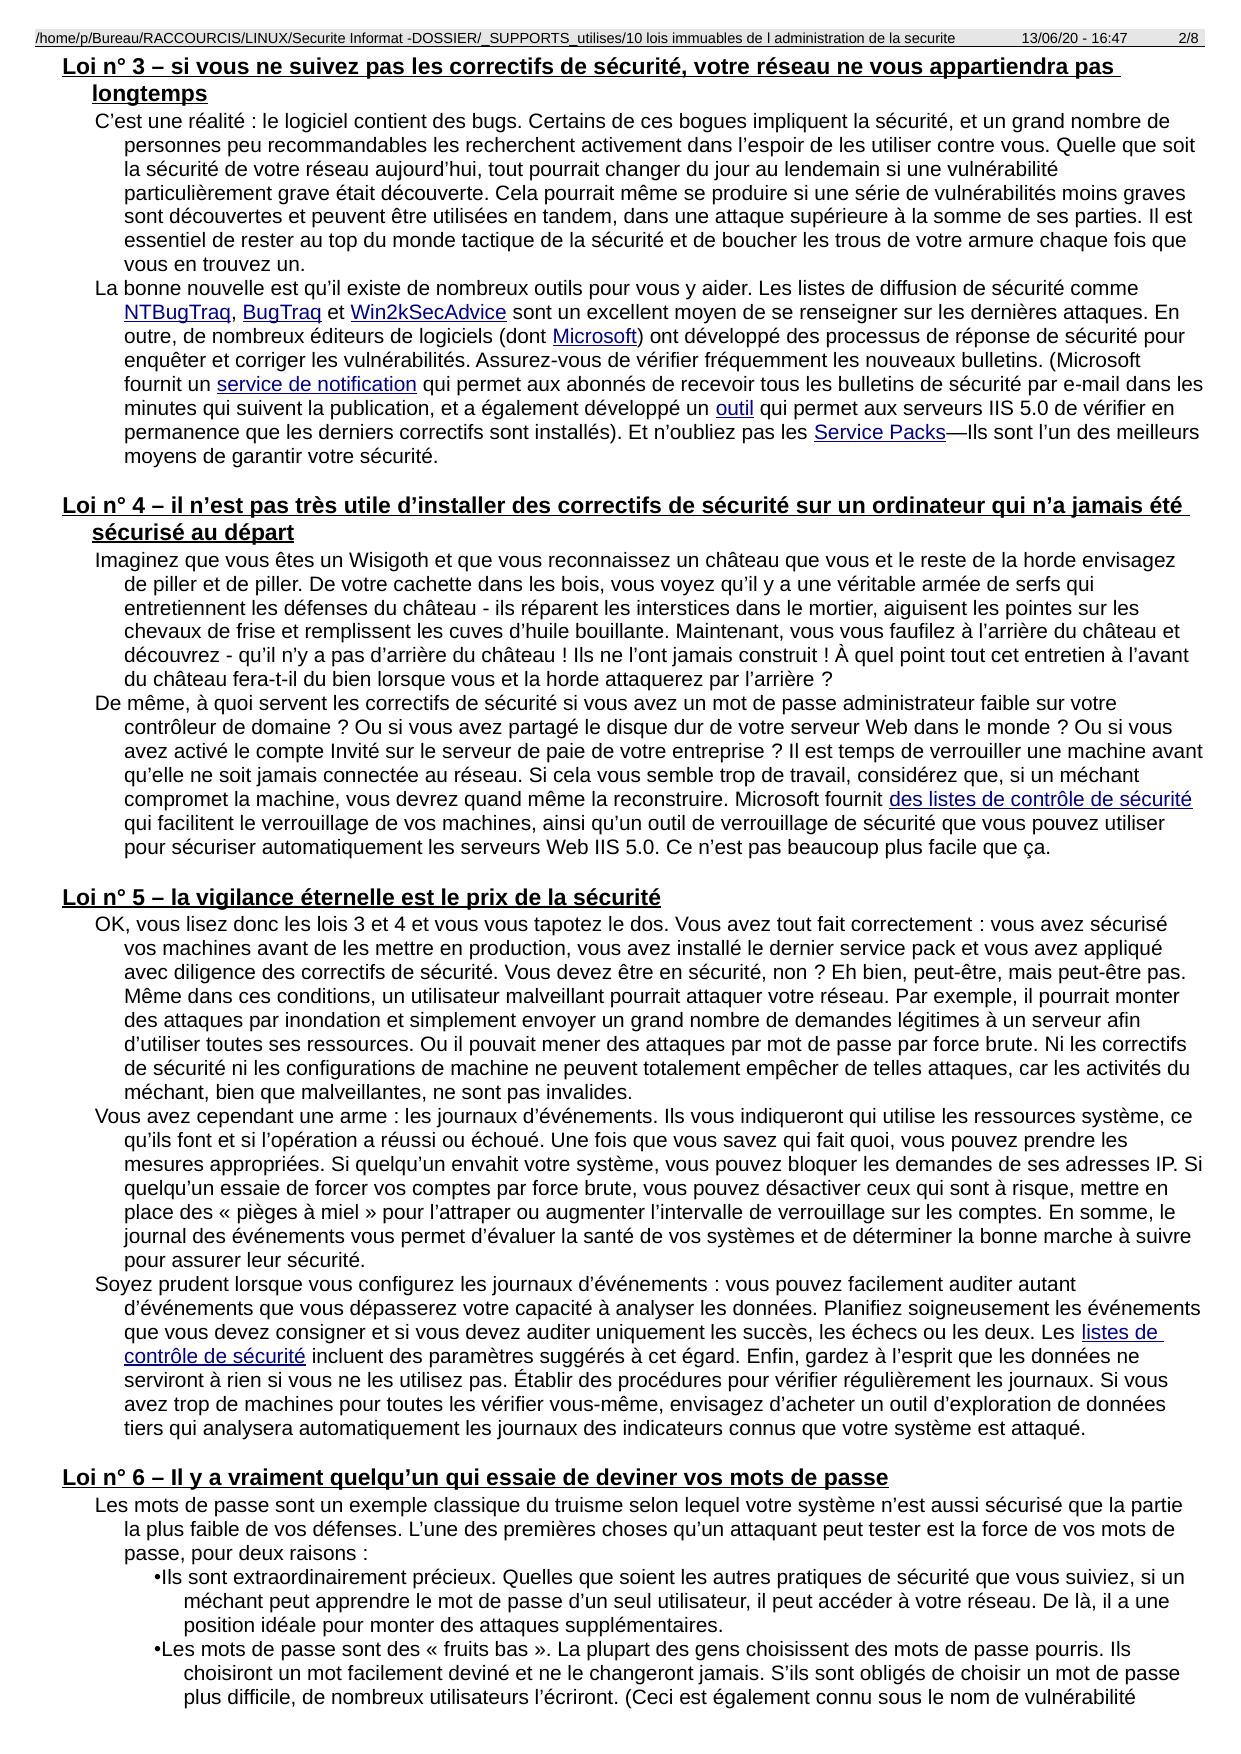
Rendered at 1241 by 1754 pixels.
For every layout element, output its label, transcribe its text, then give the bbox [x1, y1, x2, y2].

subtitle Loi n° 5 – la vigilance éternelle est le prix de la sécurité [62, 883, 1205, 910]
list Les mots de passe sont des « fruits bas ». La plupart des gens choisissent des mots de passe pourris. Ils choisiront un mot facilement deviné et ne le changeront jamais. S’ils sont obligés de choisir un mot de passe plus difficile, de nombreux utilisateurs l’écriront. (Ceci est également connu sous le nom de vulnérabilité [94, 1637, 1205, 1708]
text C’est une réalité : le logiciel contient des bugs. Certains de ces bogues impliquent la sécurité, et un grand nombre de personnes peu recommandables les recherchent activement dans l’espoir de les utiliser contre vous. Quelle que soit la sécurité de votre réseau aujourd’hui, tout pourrait changer du jour au lendemain si une vulnérabilité particulièrement grave était découverte. Cela pourrait même se produire si une série de vulnérabilités moins graves sont découvertes et peuvent être utilisées en tandem, dans une attaque supérieure à la somme de ses parties. Il est essentiel de rester au top du monde tactique de la sécurité et de boucher les trous de votre armure chaque fois que vous en trouvez un. [94, 108, 1205, 276]
text Soyez prudent lorsque vous configurez les journaux d’événements : vous pouvez facilement auditer autant d’événements que vous dépasserez votre capacité à analyser les données. Planifiez soigneusement les événements que vous devez consigner et si vous devez auditer uniquement les succès, les échecs ou les deux. Les listes de contrôle de sécurité incluent des paramètres suggérés à cet égard. Enfin, gardez à l’esprit que les données ne serviront à rien si vous ne les utilisez pas. Établir des procédures pour vérifier régulièrement les journaux. Si vous avez trop de machines pour toutes les vérifier vous-même, envisagez d’acheter un outil d’exploration de données tiers qui analysera automatiquement les journaux des indicateurs connus que votre système est attaqué. [94, 1272, 1205, 1439]
text Vous avez cependant une arme : les journaux d’événements. Ils vous indiqueront qui utilise les ressources système, ce qu’ils font et si l’opération a réussi ou échoué. Une fois que vous savez qui fait quoi, vous pouvez prendre les mesures appropriées. Si quelqu’un envahit votre système, vous pouvez bloquer les demandes de ses adresses IP. Si quelqu’un essaie de forcer vos comptes par force brute, vous pouvez désactiver ceux qui sont à risque, mettre en place des « pièges à miel » pour l’attraper ou augmenter l’intervalle de verrouillage sur les comptes. En somme, le journal des événements vous permet d’évaluer la santé de vos systèmes et de déterminer la bonne marche à suivre pour assurer leur sécurité. [94, 1104, 1205, 1272]
list Ils sont extraordinairement précieux. Quelles que soient les autres pratiques de sécurité que vous suiviez, si un méchant peut apprendre le mot de passe d’un seul utilisateur, il peut accéder à votre réseau. De là, il a une position idéale pour monter des attaques supplémentaires. [94, 1564, 1205, 1637]
subtitle Loi n° 4 – il n’est pas très utile d’installer des correctifs de sécurité sur un ordinateur qui n’a jamais été sécurisé au départ [62, 492, 1205, 545]
subtitle Loi n° 3 – si vous ne suivez pas les correctifs de sécurité, votre réseau ne vous appartiendra pas longtemps [62, 53, 1205, 106]
text Les mots de passe sont un exemple classique du truisme selon lequel votre système n’est aussi sécurisé que la partie la plus faible de vos défenses. L’une des premières choses qu’un attaquant peut tester est la force de vos mots de passe, pour deux raisons : [94, 1493, 1205, 1564]
text La bonne nouvelle est qu’il existe de nombreux outils pour vous y aider. Les listes de diffusion de sécurité comme NTBugTraq, BugTraq et Win2kSecAdvice sont un excellent moyen de se renseigner sur les dernières attaques. En outre, de nombreux éditeurs de logiciels (dont Microsoft) ont développé des processus de réponse de sécurité pour enquêter et corriger les vulnérabilités. Assurez-vous de vérifier fréquemment les nouveaux bulletins. (Microsoft fournit un service de notification qui permet aux abonnés de recevoir tous les bulletins de sécurité par e-mail dans les minutes qui suivent la publication, et a également développé un outil qui permet aux serveurs IIS 5.0 de vérifier en permanence que les derniers correctifs sont installés). Et n’oubliez pas les Service Packs—Ils sont l’un des meilleurs moyens de garantir votre sécurité. [94, 276, 1205, 468]
text Imaginez que vous êtes un Wisigoth et que vous reconnaissez un château que vous et le reste de la horde envisagez de piller et de piller. De votre cachette dans les bois, vous voyez qu’il y a une véritable armée de serfs qui entretiennent les défenses du château - ils réparent les interstices dans le mortier, aiguisent les pointes sur les chevaux de frise et remplissent les cuves d’huile bouillante. Maintenant, vous vous faufilez à l’arrière du château et découvrez - qu’il n’y a pas d’arrière du château ! Ils ne l’ont jamais construit ! À quel point tout cet entretien à l’avant du château fera-t-il du bien lorsque vous et la horde attaquerez par l’arrière ? [94, 547, 1205, 691]
text De même, à quoi servent les correctifs de sécurité si vous avez un mot de passe administrateur faible sur votre contrôleur de domaine ? Ou si vous avez partagé le disque dur de votre serveur Web dans le monde ? Ou si vous avez activé le compte Invité sur le serveur de paie de votre entreprise ? Il est temps de verrouiller une machine avant qu’elle ne soit jamais connectée au réseau. Si cela vous semble trop de travail, considérez que, si un méchant compromet la machine, vous devrez quand même la reconstruire. Microsoft fournit des listes de contrôle de sécurité qui facilitent le verrouillage de vos machines, ainsi qu’un outil de verrouillage de sécurité que vous pouvez utiliser pour sécuriser automatiquement les serveurs Web IIS 5.0. Ce n’est pas beaucoup plus facile que ça. [94, 691, 1205, 859]
text OK, vous lisez donc les lois 3 et 4 et vous vous tapotez le dos. Vous avez tout fait correctement : vous avez sécurisé vos machines avant de les mettre en production, vous avez installé le dernier service pack et vous avez appliqué avec diligence des correctifs de sécurité. Vous devez être en sécurité, non ? Eh bien, peut-être, mais peut-être pas. Même dans ces conditions, un utilisateur malveillant pourrait attaquer votre réseau. Par exemple, il pourrait monter des attaques par inondation et simplement envoyer un grand nombre de demandes légitimes à un serveur afin d’utiliser toutes ses ressources. Ou il pouvait mener des attaques par mot de passe par force brute. Ni les correctifs de sécurité ni les configurations de machine ne peuvent totalement empêcher de telles attaques, car les activités du méchant, bien que malveillantes, ne sont pas invalides. [94, 912, 1205, 1104]
subtitle Loi n° 6 – Il y a vraiment quelqu’un qui essaie de deviner vos mots de passe [62, 1464, 1205, 1490]
